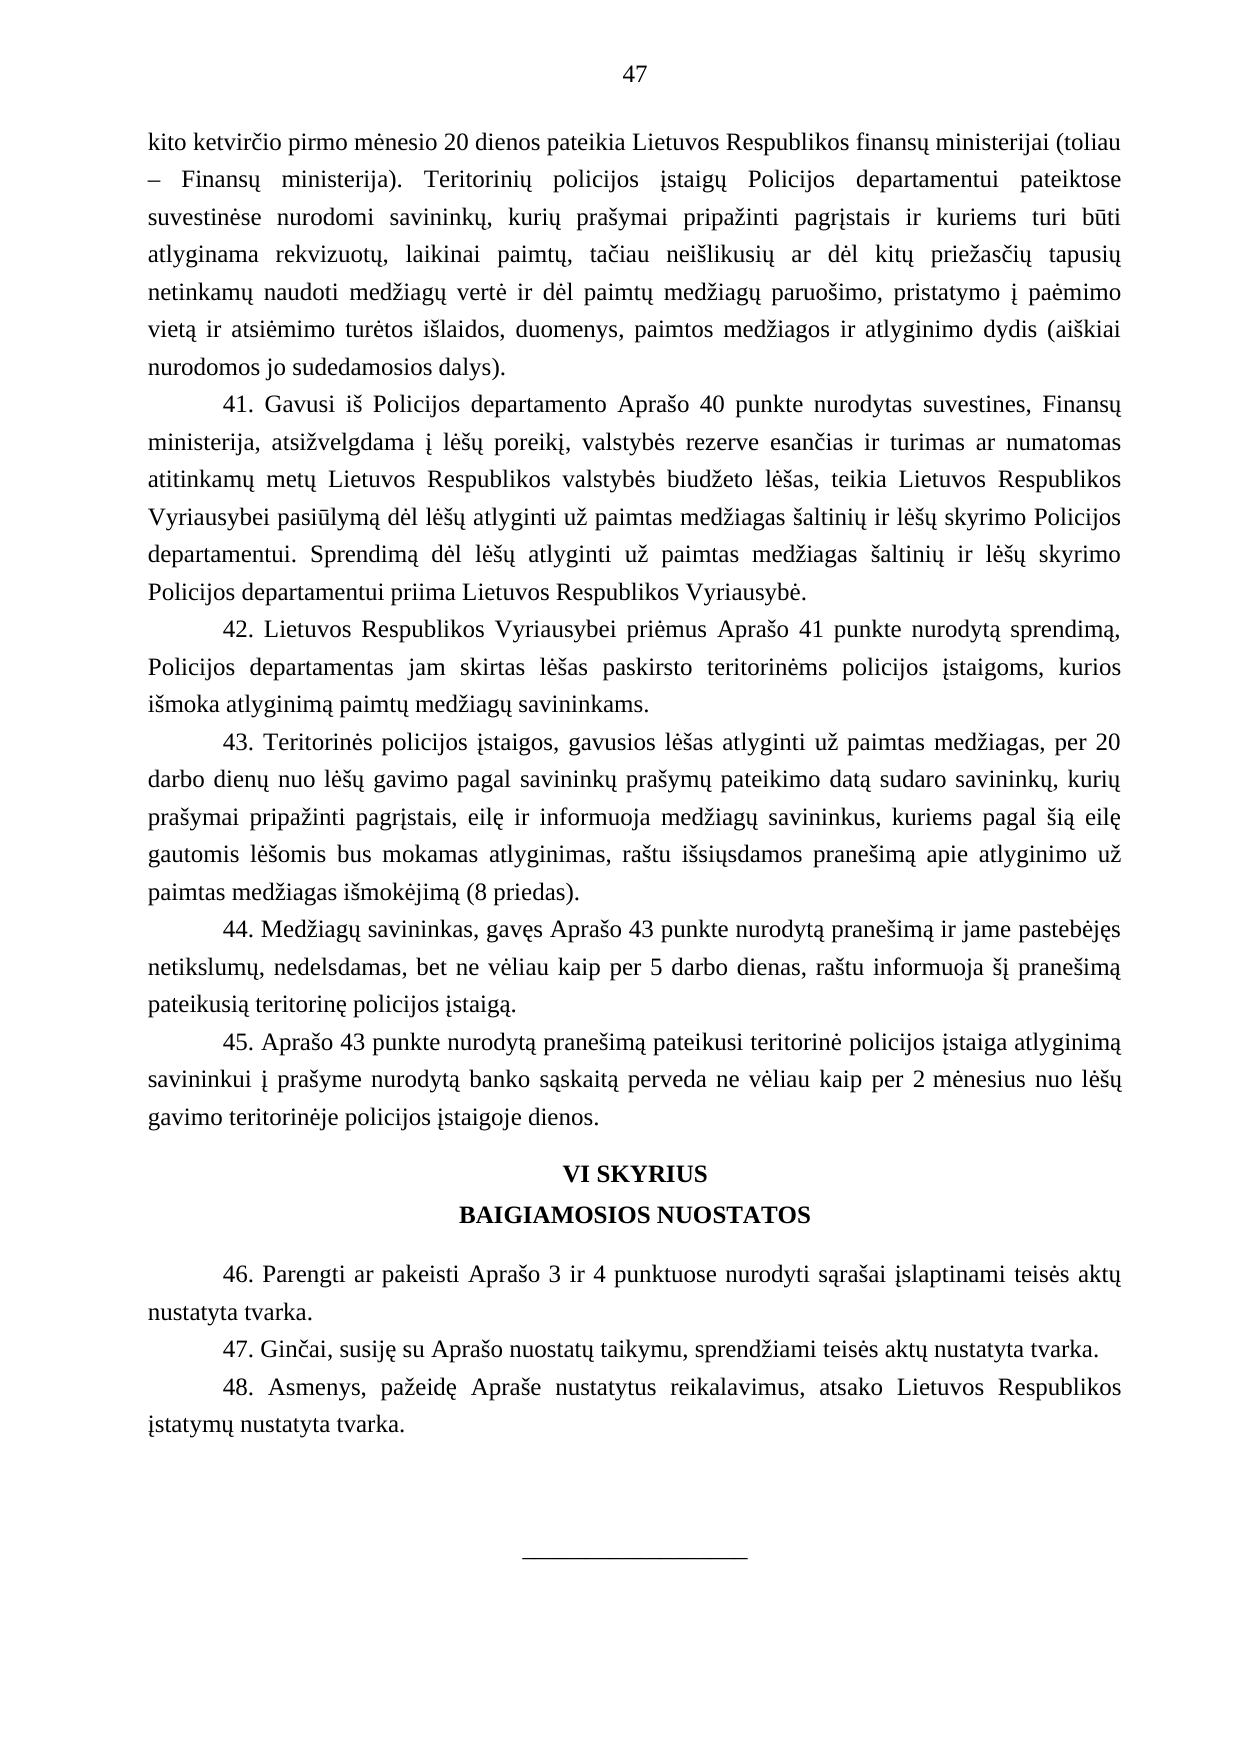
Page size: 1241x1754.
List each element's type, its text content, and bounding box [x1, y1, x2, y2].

text kito ketvirčio pirmo mėnesio 20 dienos pateikia Lietuvos Respublikos finansų ministerijai (toliau – Finansų ministerija). Teritorinių policijos įstaigų Policijos departamentui pateiktose suvestinėse nurodomi savininkų, kurių prašymai pripažinti pagrįstais ir kuriems turi būti atlyginama rekvizuotų, laikinai paimtų, tačiau neišlikusių ar dėl kitų priežasčių tapusių netinkamų naudoti medžiagų vertė ir dėl paimtų medžiagų paruošimo, pristatymo į paėmimo vietą ir atsiėmimo turėtos išlaidos, duomenys, paimtos medžiagos ir atlyginimo dydis (aiškiai nurodomos jo sudedamosios dalys). [148, 118, 1122, 381]
text 41. Gavusi iš Policijos departamento Aprašo 40 punkte nurodytas suvestines, Finansų ministerija, atsižvelgdama į lėšų poreikį, valstybės rezerve esančias ir turimas ar numatomas atitinkamų metų Lietuvos Respublikos valstybės biudžeto lėšas, teikia Lietuvos Respublikos Vyriausybei pasiūlymą dėl lėšų atlyginti už paimtas medžiagas šaltinių ir lėšų skyrimo Policijos departamentui. Sprendimą dėl lėšų atlyginti už paimtas medžiagas šaltinių ir lėšų skyrimo Policijos departamentui priima Lietuvos Respublikos Vyriausybė. [148, 381, 1122, 606]
text 46. Parengti ar pakeisti Aprašo 3 ir 4 punktuose nurodyti sąrašai įslaptinami teisės aktų nustatyta tvarka. [148, 1250, 1122, 1325]
text 45. Aprašo 43 punkte nurodytą pranešimą pateikusi teritorinė policijos įstaiga atlyginimą savininkui į prašyme nurodytą banko sąskaitą perveda ne vėliau kaip per 2 mėnesius nuo lėšų gavimo teritorinėje policijos įstaigoje dienos. [148, 1018, 1122, 1131]
text 42. Lietuvos Respublikos Vyriausybei priėmus Aprašo 41 punkte nurodytą sprendimą, Policijos departamentas jam skirtas lėšas paskirsto teritorinėms policijos įstaigoms, kurios išmoka atlyginimą paimtų medžiagų savininkams. [148, 606, 1122, 718]
text 48. Asmenys, pažeidę Apraše nustatytus reikalavimus, atsako Lietuvos Respublikos įstatymų nustatyta tvarka. [148, 1363, 1122, 1438]
text VI SKYRIUS [148, 1159, 1122, 1188]
text 47. Ginčai, susiję su Aprašo nuostatų taikymu, sprendžiami teisės aktų nustatyta tvarka. [148, 1325, 1122, 1363]
text 44. Medžiagų savininkas, gavęs Aprašo 43 punkte nurodytą pranešimą ir jame pastebėjęs netikslumų, nedelsdamas, bet ne vėliau kaip per 5 darbo dienas, raštu informuoja šį pranešimą pateikusią teritorinę policijos įstaigą. [148, 906, 1122, 1018]
text BAIGIAMOSIOS NUOSTATOS [148, 1200, 1122, 1229]
text 43. Teritorinės policijos įstaigos, gavusios lėšas atlyginti už paimtas medžiagas, per 20 darbo dienų nuo lėšų gavimo pagal savininkų prašymų pateikimo datą sudaro savininkų, kurių prašymai pripažinti pagrįstais, eilę ir informuoja medžiagų savininkus, kuriems pagal šią eilę gautomis lėšomis bus mokamas atlyginimas, raštu išsiųsdamos pranešimą apie atlyginimo už paimtas medžiagas išmokėjimą (8 priedas). [148, 718, 1122, 906]
text __________________ [148, 1524, 1122, 1562]
